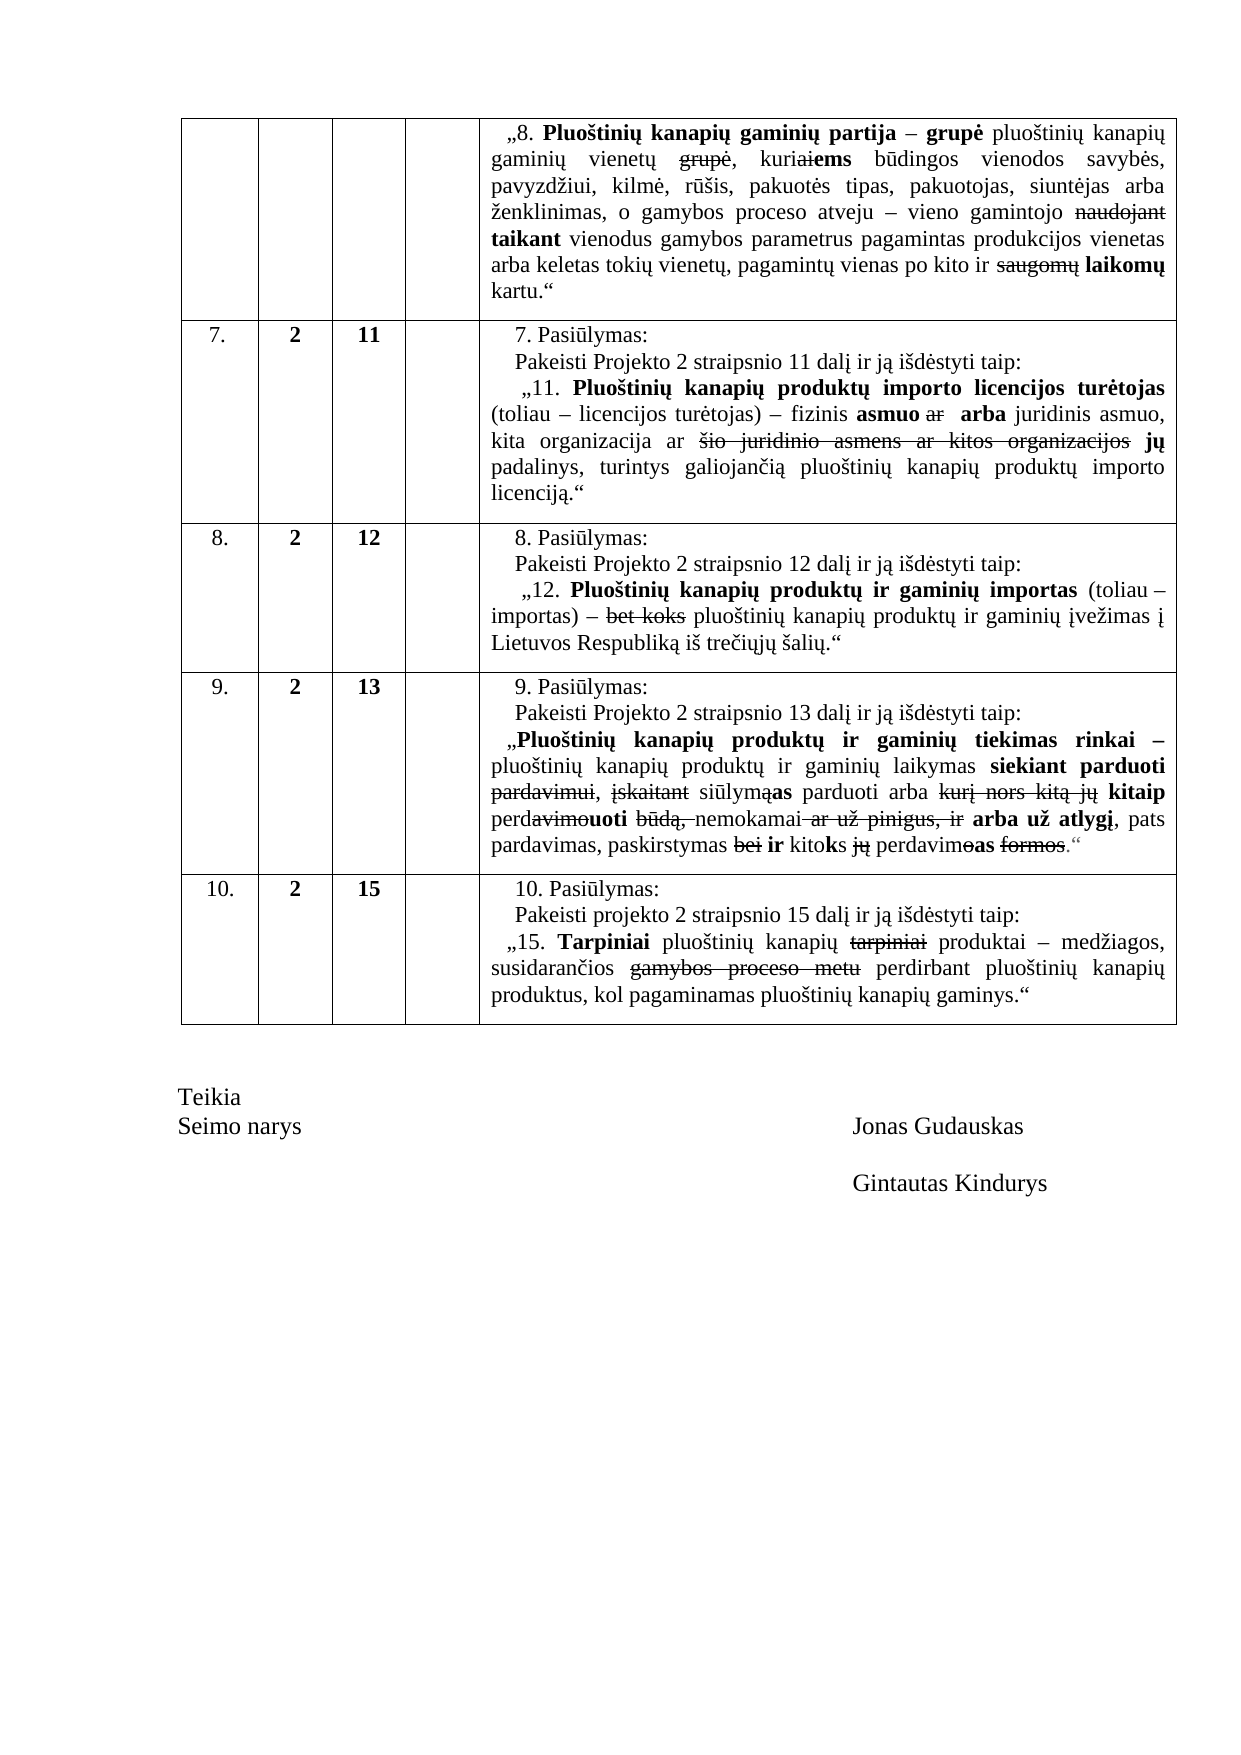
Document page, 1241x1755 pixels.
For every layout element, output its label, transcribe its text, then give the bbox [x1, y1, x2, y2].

table_cell [406, 321, 479, 522]
table_cell 2 [259, 875, 332, 1024]
table_cell [182, 119, 258, 320]
text Seimo narys Jonas Gudauskas [177, 1111, 1181, 1140]
table_cell 2 [259, 321, 332, 522]
table_cell [406, 119, 479, 320]
table_cell [259, 119, 332, 320]
table_cell 13 [333, 673, 405, 874]
text Gintautas Kindurys [717, 1168, 1181, 1197]
table_cell „8. Pluoštinių kanapių gaminių partija – grupė pluoštinių kanapių gaminių vienetų grupė, kuriaiems būdingos vienodos savybės, pavyzdžiui, kilmė, rūšis, pakuotės tipas, pakuotojas, siuntėjas arba ženklinimas, o gamybos proceso atveju – vieno gamintojo naudojant taikant vienodus gamybos parametrus pagamintas produkcijos vienetas arba keletas tokių vienetų, pagamintų vienas po kito ir saugomų laikomų kartu.“ [480, 119, 1176, 320]
text Teikia [177, 1082, 1181, 1111]
table_cell [333, 119, 405, 320]
table_cell 7. Pasiūlymas: Pakeisti Projekto 2 straipsnio 11 dalį ir ją išdėstyti taip: „11. Pluoštinių kanapių produktų importo licencijos turėtojas (toliau – licencijos turėtojas) – fizinis asmuo ar arba juridinis asmuo, kita organizacija ar šio juridinio asmens ar kitos organizacijos jų padalinys, turintys galiojančią pluoštinių kanapių produktų importo licenciją.“ [480, 321, 1176, 522]
table_cell 8. Pasiūlymas: Pakeisti Projekto 2 straipsnio 12 dalį ir ją išdėstyti taip: „12. Pluoštinių kanapių produktų ir gaminių importas (toliau – importas) – bet koks pluoštinių kanapių produktų ir gaminių įvežimas į Lietuvos Respubliką iš trečiųjų šalių.“ [480, 524, 1176, 672]
table_cell 7. [182, 321, 258, 522]
table_cell 11 [333, 321, 405, 522]
table_cell [406, 875, 479, 1024]
table_cell 9. [182, 673, 258, 874]
table_cell [406, 524, 479, 672]
table_cell 10. [182, 875, 258, 1024]
table_cell 15 [333, 875, 405, 1024]
table_cell 10. Pasiūlymas: Pakeisti projekto 2 straipsnio 15 dalį ir ją išdėstyti taip: „15. Tarpiniai pluoštinių kanapių tarpiniai produktai – medžiagos, susidarančios gamybos proceso metu perdirbant pluoštinių kanapių produktus, kol pagaminamas pluoštinių kanapių gaminys.“ [480, 875, 1176, 1024]
table_cell 9. Pasiūlymas: Pakeisti Projekto 2 straipsnio 13 dalį ir ją išdėstyti taip: „Pluoštinių kanapių produktų ir gaminių tiekimas rinkai – pluoštinių kanapių produktų ir gaminių laikymas siekiant parduoti pardavimui, įskaitant siūlymąas parduoti arba kurį nors kitą jų kitaip perdavimouoti būdą, nemokamai ar už pinigus, ir arba už atlygį, pats pardavimas, paskirstymas bei ir kitoks jų perdavimoas formos.“ [480, 673, 1176, 874]
table_cell 8. [182, 524, 258, 672]
table_cell 2 [259, 524, 332, 672]
table_cell 12 [333, 524, 405, 672]
table_cell [406, 673, 479, 874]
table_cell 2 [259, 673, 332, 874]
